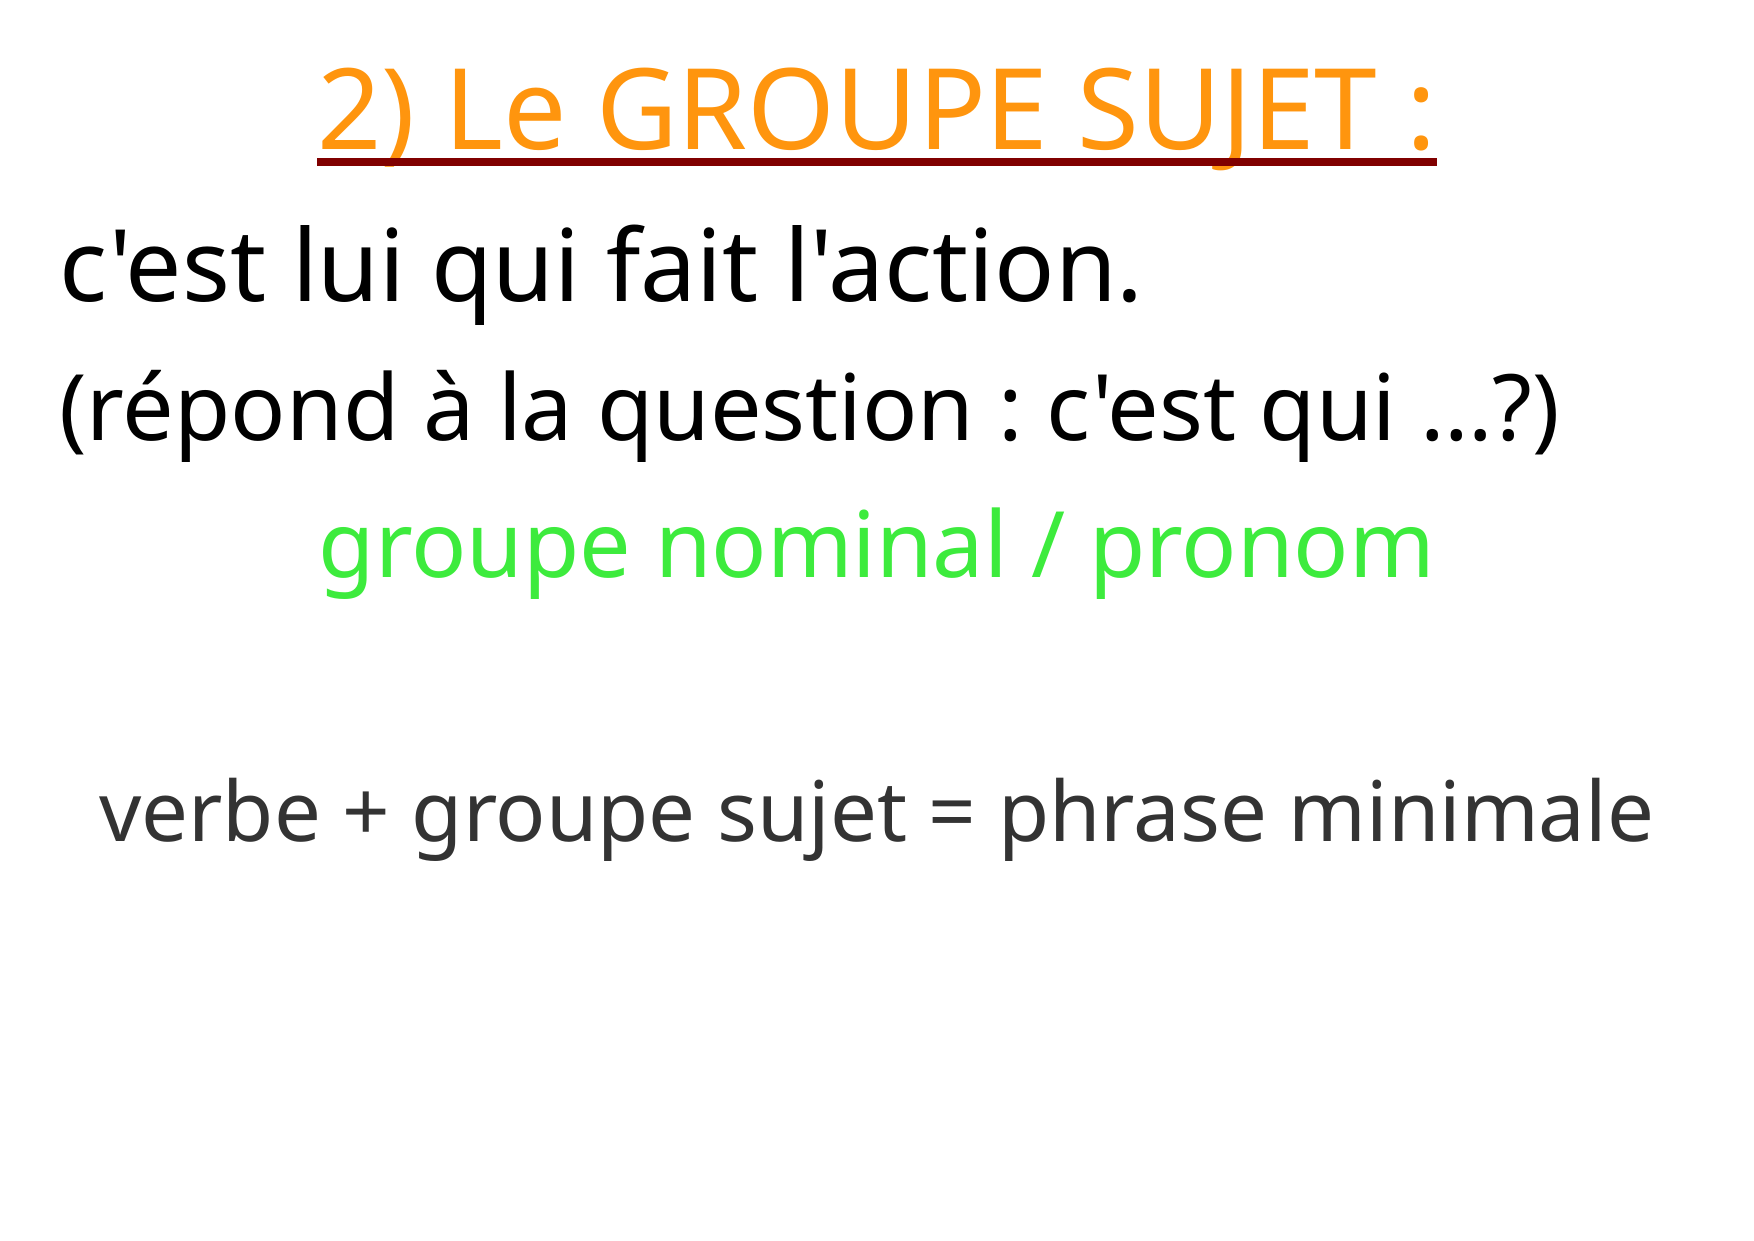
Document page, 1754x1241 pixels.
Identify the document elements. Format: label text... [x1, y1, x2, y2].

text (répond à la question : c'est qui …?) [59, 342, 1695, 467]
text verbe + groupe sujet = phrase minimale [59, 752, 1695, 866]
text 2) Le GROUPE SUJET : [59, 29, 1695, 183]
text groupe nominal / pronom [59, 479, 1695, 604]
text c'est lui qui fait l'action. [59, 194, 1695, 331]
